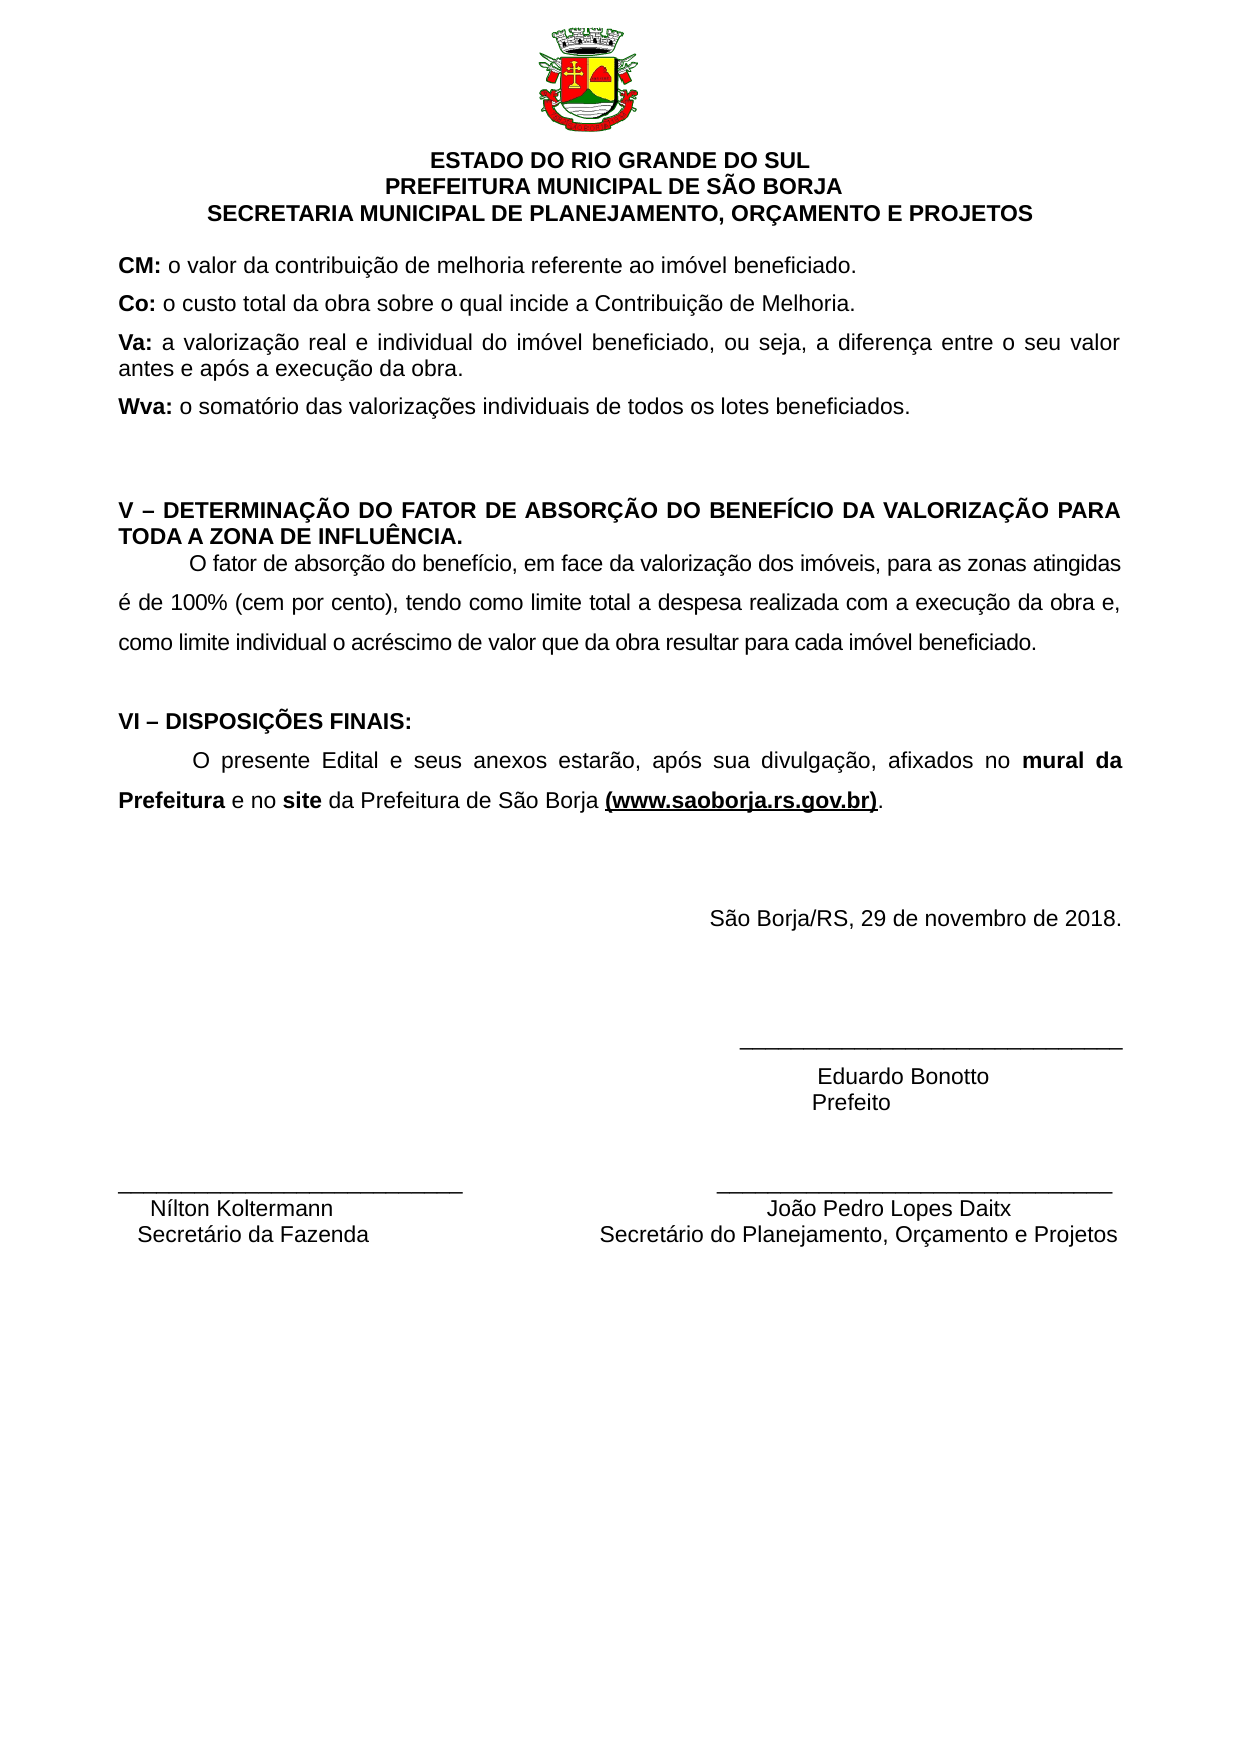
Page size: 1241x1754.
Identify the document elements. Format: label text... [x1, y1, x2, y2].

text Va: a valorização real e individual do imóvel beneficiado, ou seja, a diferença entre o seu valor antes e após a execução da obra. [118, 328, 1122, 381]
text Eduardo Bonotto [118, 1063, 1122, 1089]
text O fator de absorção do benefício, em face da valorização dos imóveis, para as zonas atingidas é de 100% (cem por cento), tendo como limite total a despesa realizada com a execução da obra e, como limite individual o acréscimo de valor que da obra resultar para cada imóvel beneficiado. [118, 550, 1122, 655]
text São Borja/RS, 29 de novembro de 2018. [118, 905, 1122, 931]
text Prefeito [118, 1089, 1122, 1116]
text Secretário da Fazenda Secretário do Planejamento, Orçamento e Projetos [118, 1221, 1122, 1247]
text ___________________________ _______________________________ [118, 1168, 1122, 1195]
text CM: o valor da contribuição de melhoria referente ao imóvel beneficiado. [118, 252, 1122, 279]
picture [538, 27, 640, 132]
text V – DETERMINAÇÃO DO FATOR DE ABSORÇÃO DO BENEFÍCIO DA VALORIZAÇÃO PARA TODA A ZONA DE INFLUÊNCIA. [118, 497, 1122, 550]
text O presente Edital e seus anexos estarão, após sua divulgação, afixados no mural da Prefeitura e no site da Prefeitura de São Borja (www.saoborja.rs.gov.br). [118, 747, 1122, 813]
text Wva: o somatório das valorizações individuais de todos os lotes beneficiados. [118, 393, 1122, 419]
text Nílton Koltermann João Pedro Lopes Daitx [118, 1195, 1122, 1221]
text VI – DISPOSIÇÕES FINAIS: [118, 708, 1122, 734]
text Co: o custo total da obra sobre o qual incide a Contribuição de Melhoria. [118, 290, 1122, 317]
text ______________________________ [118, 1023, 1122, 1050]
